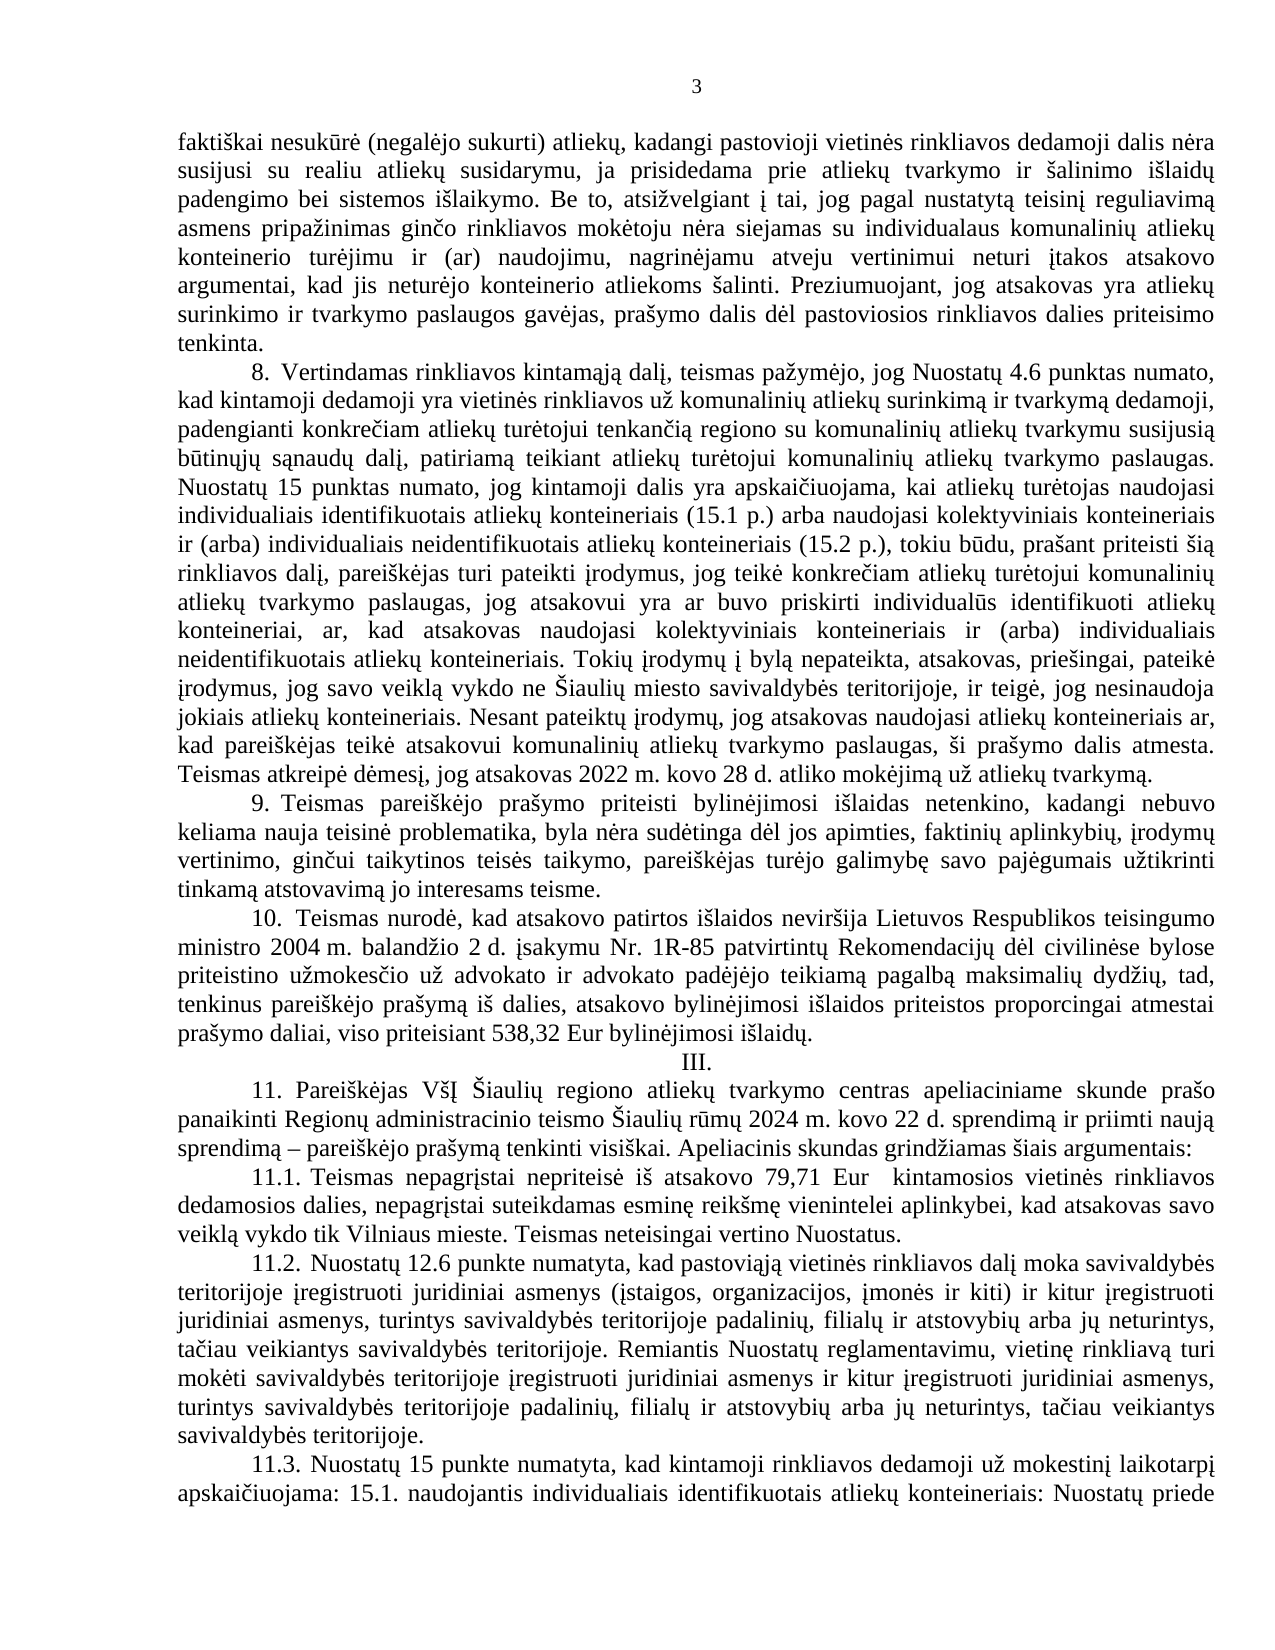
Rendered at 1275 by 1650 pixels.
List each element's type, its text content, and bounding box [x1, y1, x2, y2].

text 8. Vertindamas rinkliavos kintamąją dalį, teismas pažymėjo, jog Nuostatų 4.6 punktas numato, kad kintamoji dedamoji yra vietinės rinkliavos už komunalinių atliekų surinkimą ir tvarkymą dedamoji, padengianti konkrečiam atliekų turėtojui tenkančią regiono su komunalinių atliekų tvarkymu susijusią būtinųjų sąnaudų dalį, patiriamą teikiant atliekų turėtojui komunalinių atliekų tvarkymo paslaugas. Nuostatų 15 punktas numato, jog kintamoji dalis yra apskaičiuojama, kai atliekų turėtojas naudojasi individualiais identifikuotais atliekų konteineriais (15.1 p.) arba naudojasi kolektyviniais konteineriais ir (arba) individualiais neidentifikuotais atliekų konteineriais (15.2 p.), tokiu būdu, prašant priteisti šią rinkliavos dalį, pareiškėjas turi pateikti įrodymus, jog teikė konkrečiam atliekų turėtojui komunalinių atliekų tvarkymo paslaugas, jog atsakovui yra ar buvo priskirti individualūs identifikuoti atliekų konteineriai, ar, kad atsakovas naudojasi kolektyviniais konteineriais ir (arba) individualiais neidentifikuotais atliekų konteineriais. Tokių įrodymų į bylą nepateikta, atsakovas, priešingai, pateikė įrodymus, jog savo veiklą vykdo ne Šiaulių miesto savivaldybės teritorijoje, ir teigė, jog nesinaudoja jokiais atliekų konteineriais. Nesant pateiktų įrodymų, jog atsakovas naudojasi atliekų konteineriais ar, kad pareiškėjas teikė atsakovui komunalinių atliekų tvarkymo paslaugas, ši prašymo dalis atmesta. Teismas atkreipė dėmesį, jog atsakovas 2022 m. kovo 28 d. atliko mokėjimą už atliekų tvarkymą. [177, 357, 1216, 788]
text 9. Teismas pareiškėjo prašymo priteisti bylinėjimosi išlaidas netenkino, kadangi nebuvo keliama nauja teisinė problematika, byla nėra sudėtinga dėl jos apimties, faktinių aplinkybių, įrodymų vertinimo, ginčui taikytinos teisės taikymo, pareiškėjas turėjo galimybę savo pajėgumais užtikrinti tinkamą atstovavimą jo interesams teisme. [177, 788, 1216, 903]
text 11. Pareiškėjas VšĮ Šiaulių regiono atliekų tvarkymo centras apeliaciniame skunde prašo panaikinti Regionų administracinio teismo Šiaulių rūmų 2024 m. kovo 22 d. sprendimą ir priimti naują sprendimą – pareiškėjo prašymą tenkinti visiškai. Apeliacinis skundas grindžiamas šiais argumentais: [177, 1075, 1216, 1162]
text faktiškai nesukūrė (negalėjo sukurti) atliekų, kadangi pastovioji vietinės rinkliavos dedamoji dalis nėra susijusi su realiu atliekų susidarymu, ja prisidedama prie atliekų tvarkymo ir šalinimo išlaidų padengimo bei sistemos išlaikymo. Be to, atsižvelgiant į tai, jog pagal nustatytą teisinį reguliavimą asmens pripažinimas ginčo rinkliavos mokėtoju nėra siejamas su individualaus komunalinių atliekų konteinerio turėjimu ir (ar) naudojimu, nagrinėjamu atveju vertinimui neturi įtakos atsakovo argumentai, kad jis neturėjo konteinerio atliekoms šalinti. Preziumuojant, jog atsakovas yra atliekų surinkimo ir tvarkymo paslaugos gavėjas, prašymo dalis dėl pastoviosios rinkliavos dalies priteisimo tenkinta. [177, 127, 1216, 357]
text 11.3. Nuostatų 15 punkte numatyta, kad kintamoji rinkliavos dedamoji už mokestinį laikotarpį apskaičiuojama: 15.1. naudojantis individualiais identifikuotais atliekų konteineriais: Nuostatų priede [177, 1449, 1216, 1507]
text 11.2. Nuostatų 12.6 punkte numatyta, kad pastoviąją vietinės rinkliavos dalį moka savivaldybės teritorijoje įregistruoti juridiniai asmenys (įstaigos, organizacijos, įmonės ir kiti) ir kitur įregistruoti juridiniai asmenys, turintys savivaldybės teritorijoje padalinių, filialų ir atstovybių arba jų neturintys, tačiau veikiantys savivaldybės teritorijoje. Remiantis Nuostatų reglamentavimu, vietinę rinkliavą turi mokėti savivaldybės teritorijoje įregistruoti juridiniai asmenys ir kitur įregistruoti juridiniai asmenys, turintys savivaldybės teritorijoje padalinių, filialų ir atstovybių arba jų neturintys, tačiau veikiantys savivaldybės teritorijoje. [177, 1248, 1216, 1449]
text 11.1. Teismas nepagrįstai nepriteisė iš atsakovo 79,71 Eur kintamosios vietinės rinkliavos dedamosios dalies, nepagrįstai suteikdamas esminę reikšmę vienintelei aplinkybei, kad atsakovas savo veiklą vykdo tik Vilniaus mieste. Teismas neteisingai vertino Nuostatus. [177, 1162, 1216, 1248]
text 10. Teismas nurodė, kad atsakovo patirtos išlaidos neviršija Lietuvos Respublikos teisingumo ministro 2004 m. balandžio 2 d. įsakymu Nr. 1R-85 patvirtintų Rekomendacijų dėl civilinėse bylose priteistino užmokesčio už advokato ir advokato padėjėjo teikiamą pagalbą maksimalių dydžių, tad, tenkinus pareiškėjo prašymą iš dalies, atsakovo bylinėjimosi išlaidos priteistos proporcingai atmestai prašymo daliai, viso priteisiant 538,32 Eur bylinėjimosi išlaidų. [177, 903, 1216, 1047]
text III. [177, 1047, 1216, 1075]
